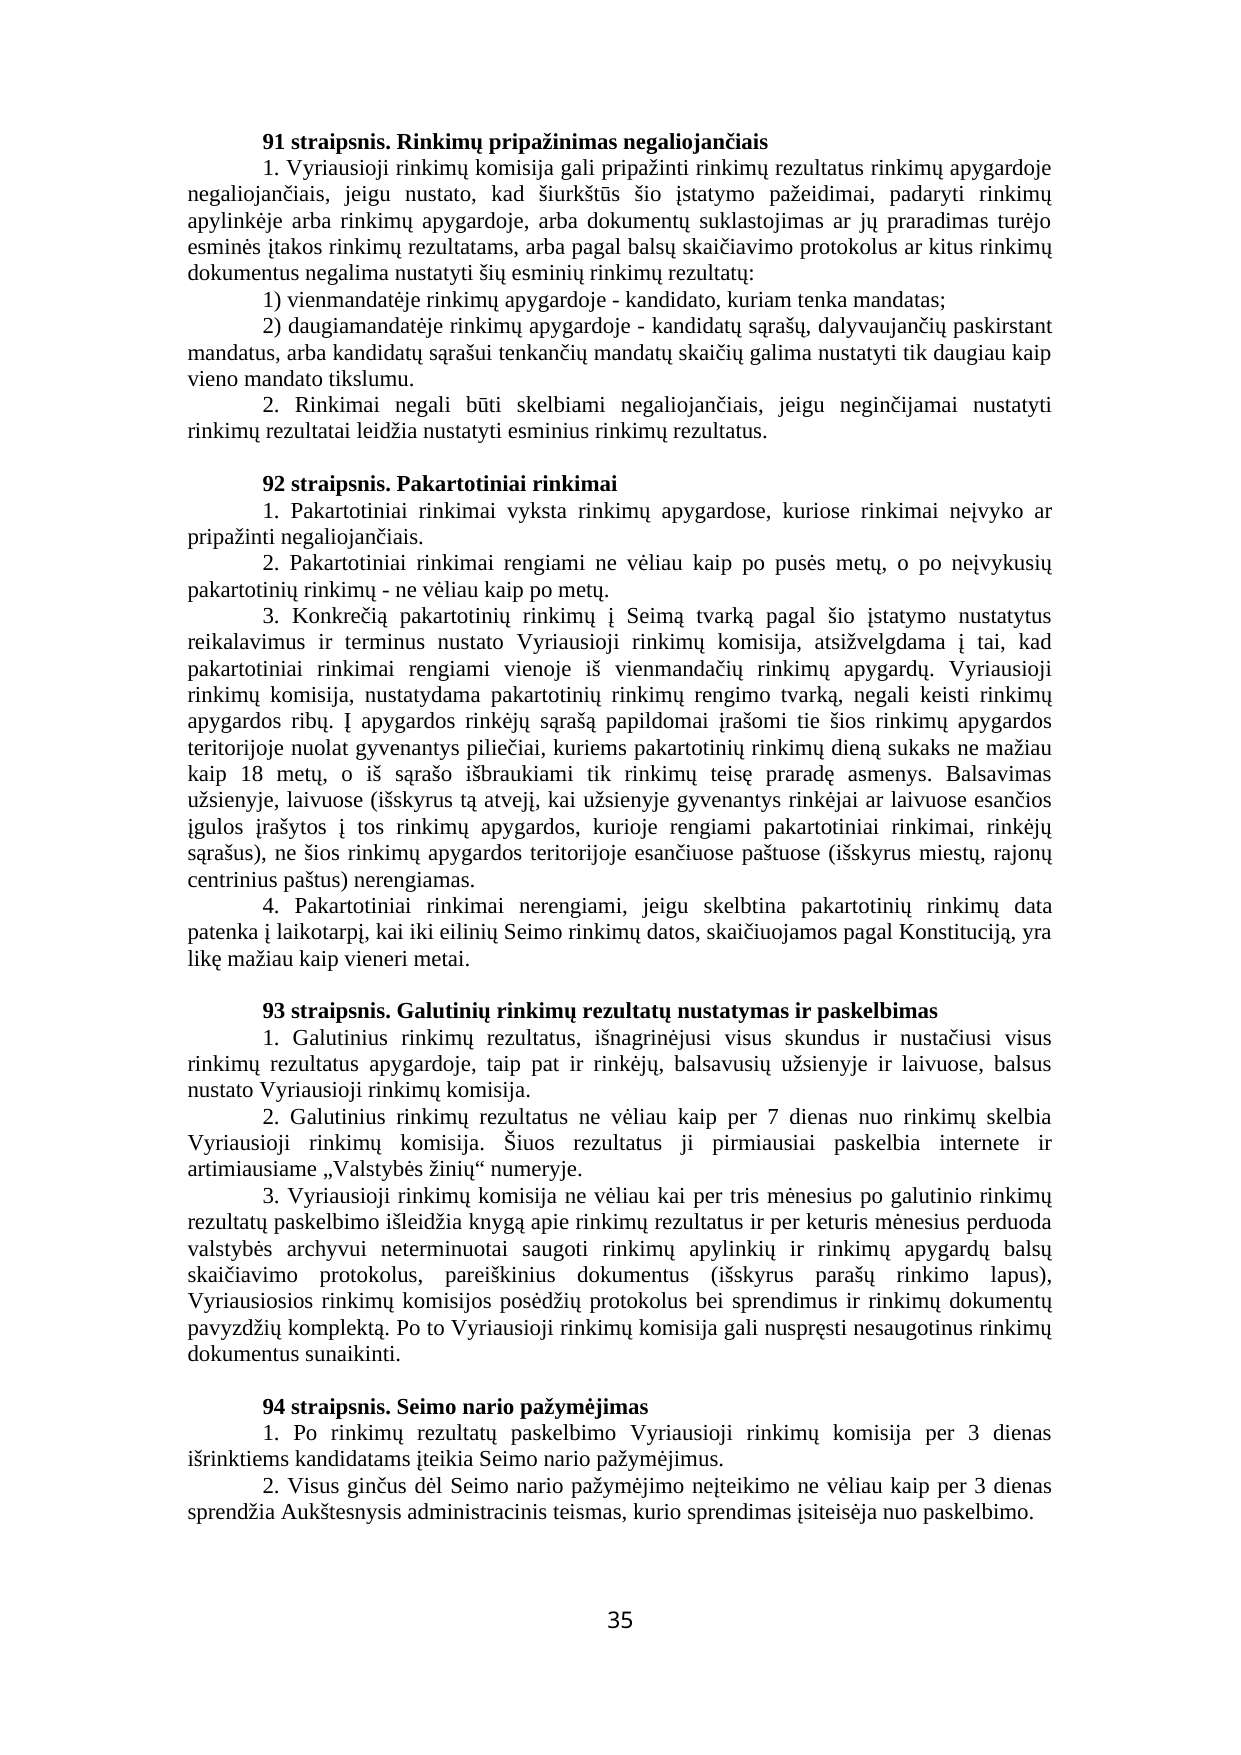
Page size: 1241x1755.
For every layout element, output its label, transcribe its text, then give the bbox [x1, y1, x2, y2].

text 3. Konkrečią pakartotinių rinkimų į Seimą tvarką pagal šio įstatymo nustatytus reikalavimus ir terminus nustato Vyriausioji rinkimų komisija, atsižvelgdama į tai, kad pakartotiniai rinkimai rengiami vienoje iš vienmandačių rinkimų apygardų. Vyriausioji rinkimų komisija, nustatydama pakartotinių rinkimų rengimo tvarką, negali keisti rinkimų apygardos ribų. Į apygardos rinkėjų sąrašą papildomai įrašomi tie šios rinkimų apygardos teritorijoje nuolat gyvenantys piliečiai, kuriems pakartotinių rinkimų dieną sukaks ne mažiau kaip 18 metų, o iš sąrašo išbraukiami tik rinkimų teisę praradę asmenys. Balsavimas užsienyje, laivuose (išskyrus tą atvejį, kai užsienyje gyvenantys rinkėjai ar laivuose esančios įgulos įrašytos į tos rinkimų apygardos, kurioje rengiami pakartotiniai rinkimai, rinkėjų sąrašus), ne šios rinkimų apygardos teritorijoje esančiuose paštuose (išskyrus miestų, rajonų centrinius paštus) nerengiamas. [187, 602, 1053, 892]
text 1. Pakartotiniai rinkimai vyksta rinkimų apygardose, kuriose rinkimai neįvyko ar pripažinti negaliojančiais. [187, 497, 1053, 549]
subtitle 93 straipsnis. Galutinių rinkimų rezultatų nustatymas ir paskelbimas [187, 997, 1053, 1024]
text 2. Galutinius rinkimų rezultatus ne vėliau kaip per 7 dienas nuo rinkimų skelbia Vyriausioji rinkimų komisija. Šiuos rezultatus ji pirmiausiai paskelbia internete ir artimiausiame „Valstybės žinių“ numeryje. [187, 1103, 1053, 1182]
text 2) daugiamandatėje rinkimų apygardoje - kandidatų sąrašų, dalyvaujančių paskirstant mandatus, arba kandidatų sąrašui tenkančių mandatų skaičių galima nustatyti tik daugiau kaip vieno mandato tikslumu. [187, 312, 1053, 391]
text 2. Visus ginčus dėl Seimo nario pažymėjimo neįteikimo ne vėliau kaip per 3 dienas sprendžia Aukštesnysis administracinis teismas, kurio sprendimas įsiteisėja nuo paskelbimo. [187, 1472, 1053, 1524]
text 3. Vyriausioji rinkimų komisija ne vėliau kai per tris mėnesius po galutinio rinkimų rezultatų paskelbimo išleidžia knygą apie rinkimų rezultatus ir per keturis mėnesius perduoda valstybės archyvui neterminuotai saugoti rinkimų apylinkių ir rinkimų apygardų balsų skaičiavimo protokolus, pareiškinius dokumentus (išskyrus parašų rinkimo lapus), Vyriausiosios rinkimų komisijos posėdžių protokolus bei sprendimus ir rinkimų dokumentų pavyzdžių komplektą. Po to Vyriausioji rinkimų komisija gali nuspręsti nesaugotinus rinkimų dokumentus sunaikinti. [187, 1182, 1053, 1366]
text 4. Pakartotiniai rinkimai nerengiami, jeigu skelbtina pakartotinių rinkimų data patenka į laikotarpį, kai iki eilinių Seimo rinkimų datos, skaičiuojamos pagal Konstituciją, yra likę mažiau kaip vieneri metai. [187, 892, 1053, 971]
subtitle 92 straipsnis. Pakartotiniai rinkimai [187, 470, 1053, 497]
subtitle 94 straipsnis. Seimo nario pažymėjimas [187, 1393, 1053, 1419]
text 2. Pakartotiniai rinkimai rengiami ne vėliau kaip po pusės metų, o po neįvykusių pakartotinių rinkimų - ne vėliau kaip po metų. [187, 549, 1053, 602]
text 1. Po rinkimų rezultatų paskelbimo Vyriausioji rinkimų komisija per 3 dienas išrinktiems kandidatams įteikia Seimo nario pažymėjimus. [187, 1419, 1053, 1472]
text 1. Vyriausioji rinkimų komisija gali pripažinti rinkimų rezultatus rinkimų apygardoje negaliojančiais, jeigu nustato, kad šiurkštūs šio įstatymo pažeidimai, padaryti rinkimų apylinkėje arba rinkimų apygardoje, arba dokumentų suklastojimas ar jų praradimas turėjo esminės įtakos rinkimų rezultatams, arba pagal balsų skaičiavimo protokolus ar kitus rinkimų dokumentus negalima nustatyti šių esminių rinkimų rezultatų: [187, 154, 1053, 286]
subtitle 91 straipsnis. Rinkimų pripažinimas negaliojančiais [187, 128, 1053, 154]
text 1) vienmandatėje rinkimų apygardoje - kandidato, kuriam tenka mandatas; [187, 286, 1053, 312]
text 2. Rinkimai negali būti skelbiami negaliojančiais, jeigu neginčijamai nustatyti rinkimų rezultatai leidžia nustatyti esminius rinkimų rezultatus. [187, 391, 1053, 444]
text 1. Galutinius rinkimų rezultatus, išnagrinėjusi visus skundus ir nustačiusi visus rinkimų rezultatus apygardoje, taip pat ir rinkėjų, balsavusių užsienyje ir laivuose, balsus nustato Vyriausioji rinkimų komisija. [187, 1024, 1053, 1103]
